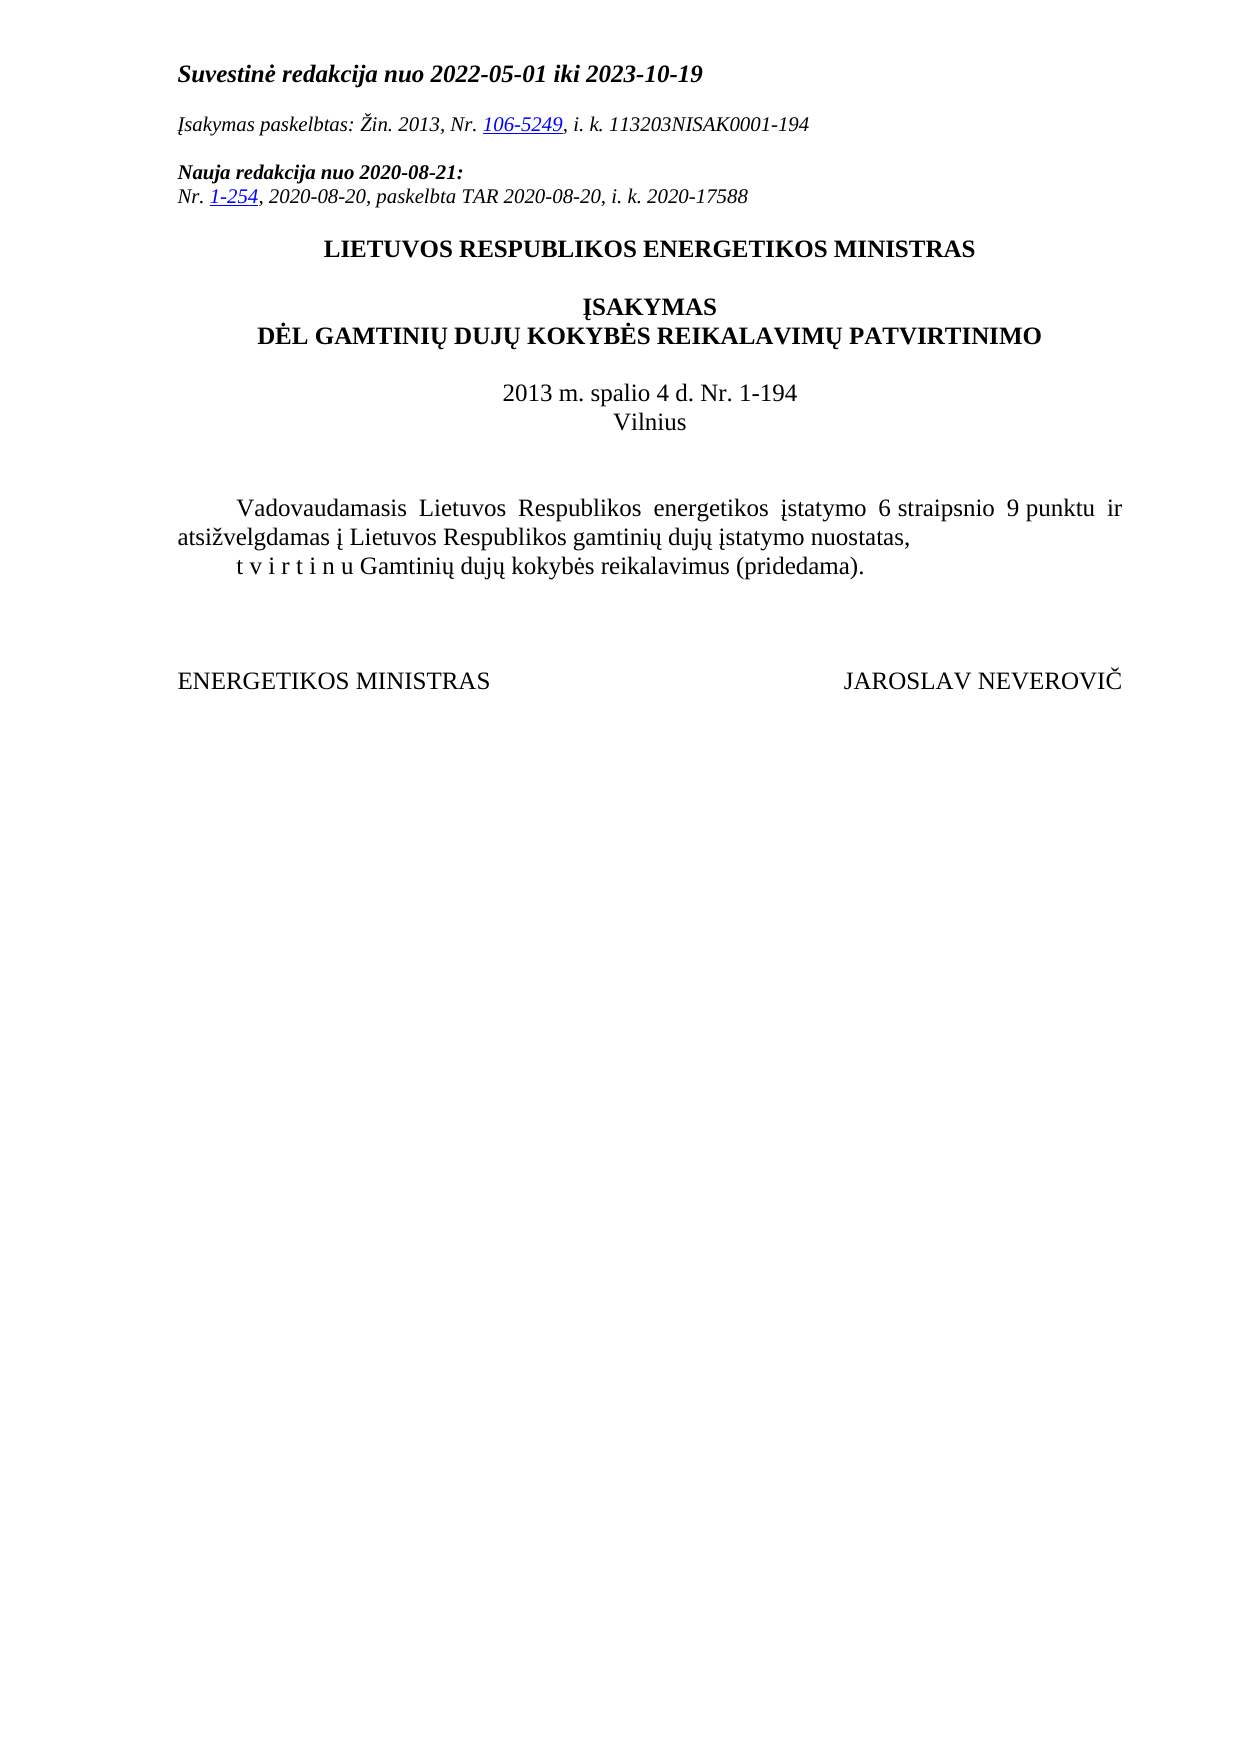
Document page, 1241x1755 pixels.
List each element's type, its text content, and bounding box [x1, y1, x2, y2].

text DĖL gamtinių dujų kokybės reikalavimų patvirtinimo [177, 321, 1122, 349]
text 2013 m. spalio 4 d. Nr. 1-194 [177, 378, 1122, 407]
text Nr. 1-254, 2020-08-20, paskelbta TAR 2020-08-20, i. k. 2020-17588 [177, 184, 1122, 208]
text LIETUVOS RESPUBLIKOS ENERGETIKOS MINISTRAS [177, 234, 1122, 263]
text Suvestinė redakcija nuo 2022-05-01 iki 2023-10-19 [177, 59, 1122, 88]
text Įsakymas paskelbtas: Žin. 2013, Nr. 106-5249, i. k. 113203NISAK0001-194 [177, 112, 1122, 136]
text Energetikos ministras Jaroslav Neverovič [177, 666, 1122, 694]
text Vilnius [177, 407, 1122, 436]
text Vadovaudamasis Lietuvos Respublikos energetikos įstatymo 6 straipsnio 9 punktu ir atsižvelgdamas į Lietuvos Respublikos gamtinių dujų įstatymo nuostatas, [177, 493, 1122, 551]
text t v i r t i n u Gamtinių dujų kokybės reikalavimus (pridedama). [177, 551, 1122, 579]
text ĮSAKYMAS [177, 292, 1122, 321]
text Nauja redakcija nuo 2020-08-21: [177, 160, 1122, 184]
